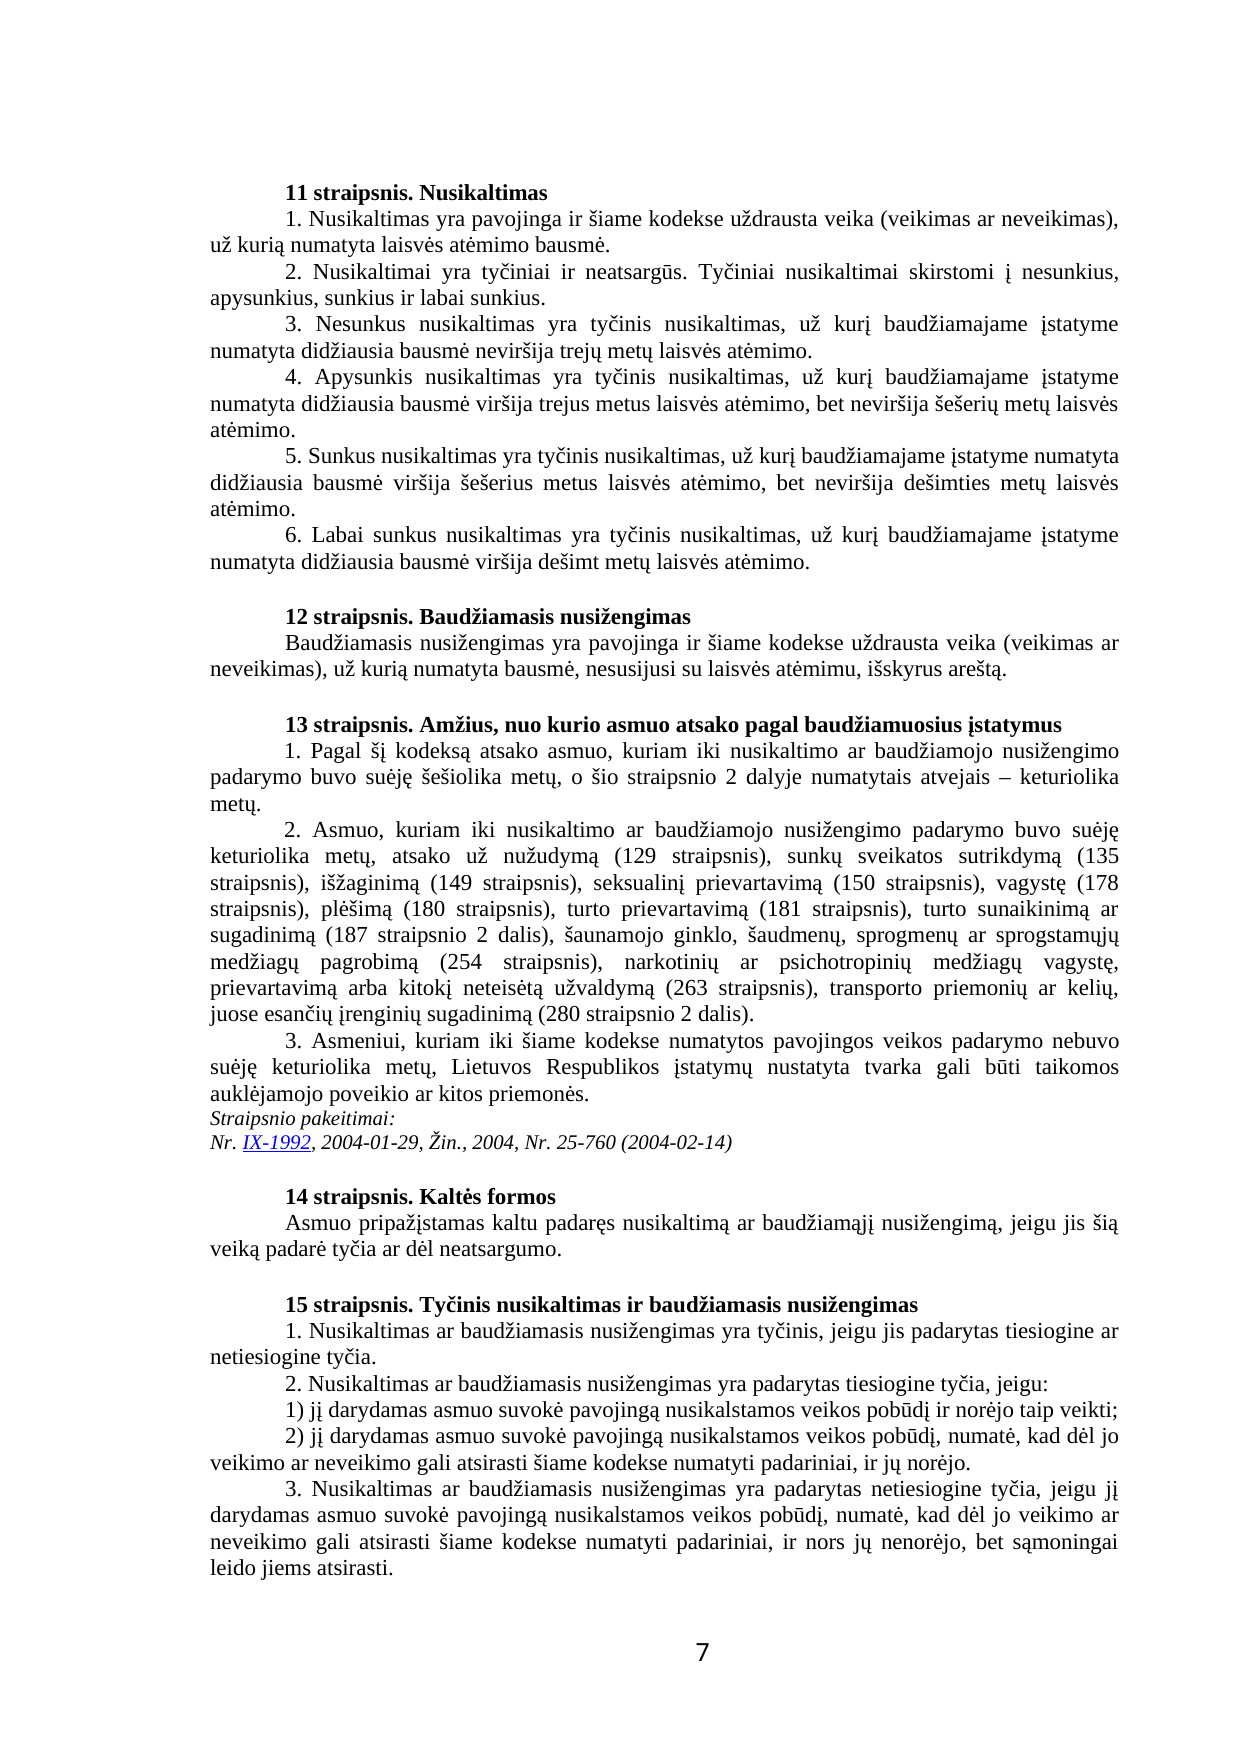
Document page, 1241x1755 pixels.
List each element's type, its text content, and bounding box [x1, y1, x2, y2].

text 3. Nusikaltimas ar baudžiamasis nusižengimas yra padarytas netiesiogine tyčia, jeigu jį darydamas asmuo suvokė pavojingą nusikalstamos veikos pobūdį, numatė, kad dėl jo veikimo ar neveikimo gali atsirasti šiame kodekse numatyti padariniai, ir nors jų nenorėjo, bet sąmoningai leido jiems atsirasti. [210, 1475, 1120, 1581]
text 2. Nusikaltimai yra tyčiniai ir neatsargūs. Tyčiniai nusikaltimai skirstomi į nesunkius, apysunkius, sunkius ir labai sunkius. [210, 258, 1120, 311]
text Asmuo pripažįstamas kaltu padaręs nusikaltimą ar baudžiamąjį nusižengimą, jeigu jis šią veiką padarė tyčia ar dėl neatsargumo. [210, 1209, 1120, 1262]
text 1. Nusikaltimas ar baudžiamasis nusižengimas yra tyčinis, jeigu jis padarytas tiesiogine ar netiesiogine tyčia. [210, 1317, 1120, 1370]
text Nr. IX-1992, 2004-01-29, Žin., 2004, Nr. 25-760 (2004-02-14) [210, 1130, 1120, 1154]
text 3. Asmeniui, kuriam iki šiame kodekse numatytos pavojingos veikos padarymo nebuvo suėję keturiolika metų, Lietuvos Respublikos įstatymų nustatyta tvarka gali būti taikomos auklėjamojo poveikio ar kitos priemonės. [210, 1027, 1120, 1106]
text 2) jį darydamas asmuo suvokė pavojingą nusikalstamos veikos pobūdį, numatė, kad dėl jo veikimo ar neveikimo gali atsirasti šiame kodekse numatyti padariniai, ir jų norėjo. [210, 1422, 1120, 1475]
text 2. Asmuo, kuriam iki nusikaltimo ar baudžiamojo nusižengimo padarymo buvo suėję keturiolika metų, atsako už nužudymą (129 straipsnis), sunkų sveikatos sutrikdymą (135 straipsnis), išžaginimą (149 straipsnis), seksualinį prievartavimą (150 straipsnis), vagystę (178 straipsnis), plėšimą (180 straipsnis), turto prievartavimą (181 straipsnis), turto sunaikinimą ar sugadinimą (187 straipsnio 2 dalis), šaunamojo ginklo, šaudmenų, sprogmenų ar sprogstamųjų medžiagų pagrobimą (254 straipsnis), narkotinių ar psichotropinių medžiagų vagystę, prievartavimą arba kitokį neteisėtą užvaldymą (263 straipsnis), transporto priemonių ar kelių, juose esančių įrenginių sugadinimą (280 straipsnio 2 dalis). [210, 816, 1120, 1027]
text 2. Nusikaltimas ar baudžiamasis nusižengimas yra padarytas tiesiogine tyčia, jeigu: [210, 1370, 1120, 1396]
text Baudžiamasis nusižengimas yra pavojinga ir šiame kodekse uždrausta veika (veikimas ar neveikimas), už kurią numatyta bausmė, nesusijusi su laisvės atėmimu, išskyrus areštą. [210, 629, 1120, 682]
text Straipsnio pakeitimai: [210, 1106, 1120, 1130]
text 15 straipsnis. Tyčinis nusikaltimas ir baudžiamasis nusižengimas [210, 1291, 1120, 1317]
text 14 straipsnis. Kaltės formos [210, 1183, 1120, 1209]
text 4. Apysunkis nusikaltimas yra tyčinis nusikaltimas, už kurį baudžiamajame įstatyme numatyta didžiausia bausmė viršija trejus metus laisvės atėmimo, bet neviršija šešerių metų laisvės atėmimo. [210, 363, 1120, 442]
text 11 straipsnis. Nusikaltimas [210, 179, 1120, 205]
text 1) jį darydamas asmuo suvokė pavojingą nusikalstamos veikos pobūdį ir norėjo taip veikti; [210, 1396, 1120, 1422]
text 12 straipsnis. Baudžiamasis nusižengimas [210, 603, 1120, 629]
text 13 straipsnis. Amžius, nuo kurio asmuo atsako pagal baudžiamuosius įstatymus [285, 711, 1120, 737]
text 1. Pagal šį kodeksą atsako asmuo, kuriam iki nusikaltimo ar baudžiamojo nusižengimo padarymo buvo suėję šešiolika metų, o šio straipsnio 2 dalyje numatytais atvejais – keturiolika metų. [210, 737, 1120, 816]
text 3. Nesunkus nusikaltimas yra tyčinis nusikaltimas, už kurį baudžiamajame įstatyme numatyta didžiausia bausmė neviršija trejų metų laisvės atėmimo. [210, 311, 1120, 363]
text 5. Sunkus nusikaltimas yra tyčinis nusikaltimas, už kurį baudžiamajame įstatyme numatyta didžiausia bausmė viršija šešerius metus laisvės atėmimo, bet neviršija dešimties metų laisvės atėmimo. [210, 442, 1120, 521]
text 6. Labai sunkus nusikaltimas yra tyčinis nusikaltimas, už kurį baudžiamajame įstatyme numatyta didžiausia bausmė viršija dešimt metų laisvės atėmimo. [210, 521, 1120, 574]
text 1. Nusikaltimas yra pavojinga ir šiame kodekse uždrausta veika (veikimas ar neveikimas), už kurią numatyta laisvės atėmimo bausmė. [210, 205, 1120, 258]
